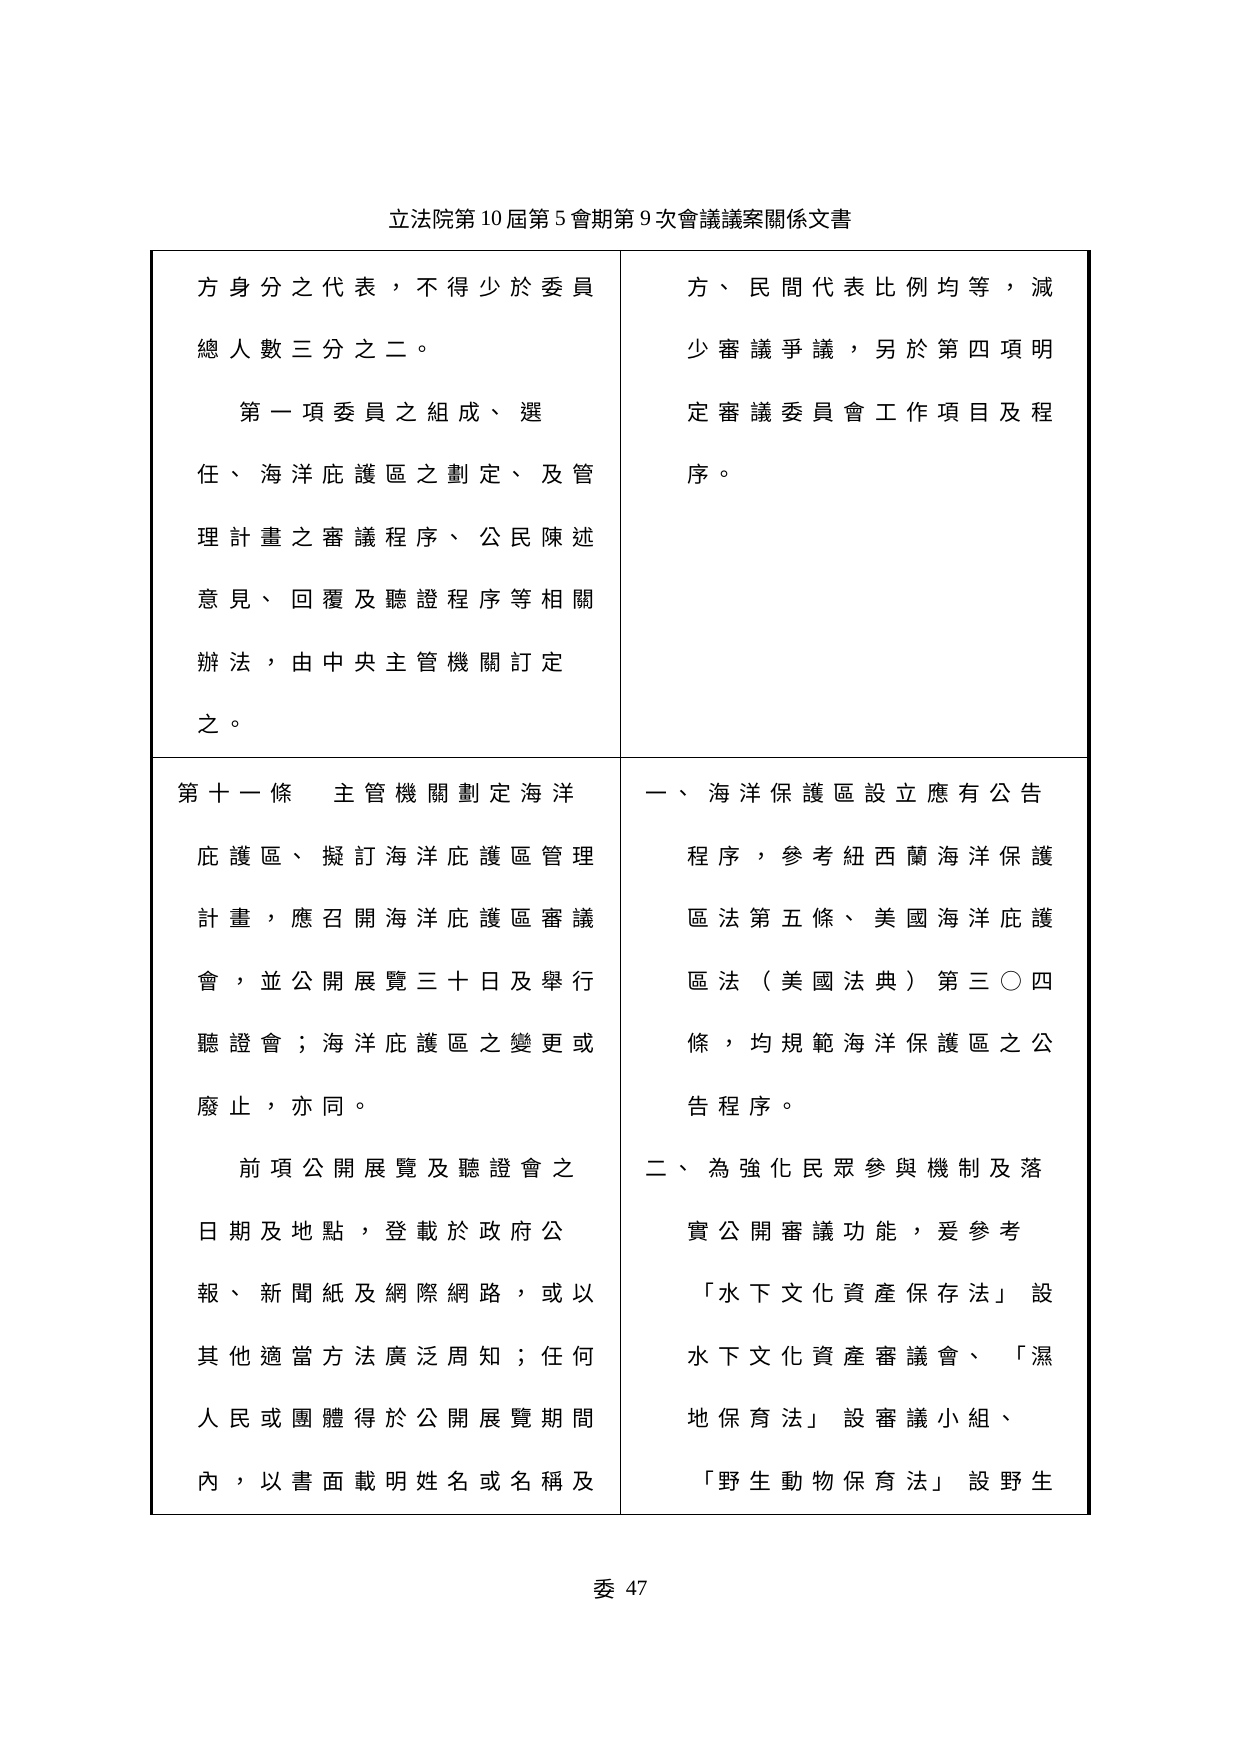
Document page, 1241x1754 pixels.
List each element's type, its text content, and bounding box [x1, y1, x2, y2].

table_cell 一、海洋保護區設立應有公告程序，參考紐西蘭海洋保護區法第五條、美國海洋庇護區法（美國法典）第三○四條，均規範海洋保護區之公告程序。 二、為強化民眾參與機制及落實公開審議功能，爰參考「水下文化資產保存法」設水下文化資產審議會、「濕地保育法」設審議小組、「野生動物保育法」設野生 [621, 758, 1087, 1514]
table_cell 第十一條 主管機關劃定海洋庇護區、擬訂海洋庇護區管理計畫，應召開海洋庇護區審議會，並公開展覽三十日及舉行聽證會；海洋庇護區之變更或廢止，亦同。 前項公開展覽及聽證會之日期及地點，登載於政府公報、新聞紙及網際網路，或以其他適當方法廣泛周知；任何人民或團體得於公開展覽期間內，以書面載明姓名或名稱及 [153, 758, 620, 1514]
table_cell 方、民間代表比例均等，減少審議爭議，另於第四項明定審議委員會工作項目及程序。 [621, 251, 1087, 757]
table_cell 方身分之代表，不得少於委員總人數三分之二。 第一項委員之組成、選任、海洋庇護區之劃定、及管理計畫之審議程序、公民陳述意見、回覆及聽證程序等相關辦法，由中央主管機關訂定之。 [153, 251, 620, 757]
